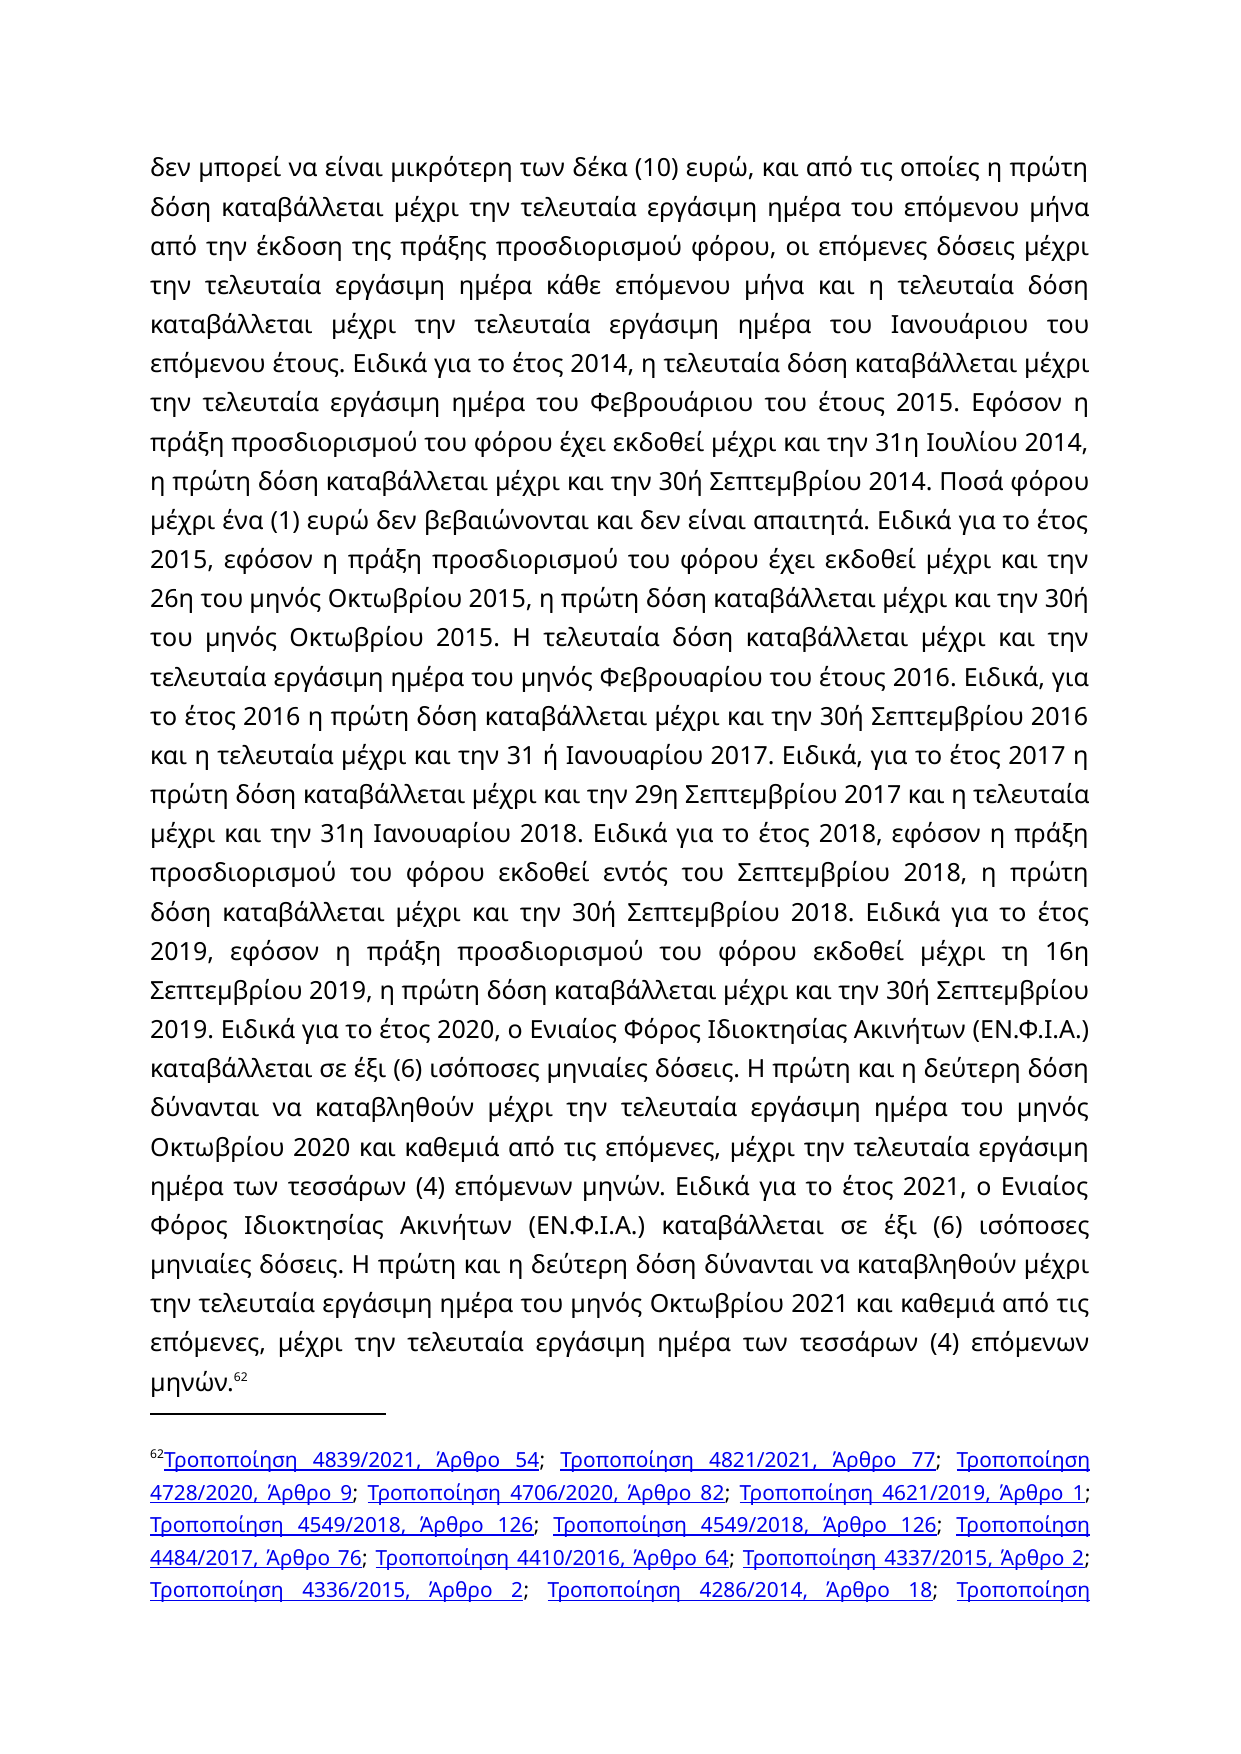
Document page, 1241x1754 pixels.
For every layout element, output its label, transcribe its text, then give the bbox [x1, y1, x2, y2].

text δεν μπορεί να είναι μικρότερη των δέκα (10) ευρώ, και από τις οποίες η πρώτη δόση καταβάλλεται μέχρι την τελευταία εργάσιμη ημέρα του επόμενου μήνα από την έκδοση της πράξης προσδιορισμού φόρου, οι επόμενες δόσεις μέχρι την τελευταία εργάσιμη ημέρα κάθε επόμενου μήνα και η τελευταία δόση καταβάλλεται μέχρι την τελευταία εργάσιμη ημέρα του Ιανουάριου του επόμενου έτους. Ειδικά για το έτος 2014, η τελευταία δόση καταβάλλεται μέχρι την τελευταία εργάσιμη ημέρα του Φεβρουάριου του έτους 2015. Εφόσον η πράξη προσδιορισμού του φόρου έχει εκδοθεί μέχρι και την 31η Ιουλίου 2014, η πρώτη δόση καταβάλλεται μέχρι και την 30ή Σεπτεμβρίου 2014. Ποσά φόρου μέχρι ένα (1) ευρώ δεν βεβαιώνονται και δεν είναι απαιτητά. Ειδικά για το έτος 2015, εφόσον η πράξη προσδιορισμού του φόρου έχει εκδοθεί μέχρι και την 26η του μηνός Οκτωβρίου 2015, η πρώτη δόση καταβάλλεται μέχρι και την 30ή του μηνός Οκτωβρίου 2015. Η τελευταία δόση καταβάλλεται μέχρι και την τελευταία εργάσιμη ημέρα του μηνός Φεβρουαρίου του έτους 2016. Ειδικά, για το έτος 2016 η πρώτη δόση καταβάλλεται μέχρι και την 30ή Σεπτεμβρίου 2016 και η τελευταία μέχρι και την 31 ή Ιανουαρίου 2017. Ειδικά, για το έτος 2017 η πρώτη δόση καταβάλλεται µέχρι και την 29η Σεπτεµβρίου 2017 και η τελευταία µέχρι και την 31η Ιανουαρίου 2018. Ειδικά για το έτος 2018, εφόσον η πράξη προσδιορισμού του φόρου εκδοθεί εντός του Σεπτεμβρίου 2018, η πρώτη δόση καταβάλλεται μέχρι και την 30ή Σεπτεμβρίου 2018. Ειδικά για το έτος 2019, εφόσον η πράξη προσδιορισμού του φόρου εκδοθεί μέχρι τη 16η Σεπτεμβρίου 2019, η πρώτη δόση καταβάλλεται μέχρι και την 30ή Σεπτεμβρίου 2019. Ειδικά για το έτος 2020, ο Ενιαίος Φόρος Ιδιοκτησίας Ακινήτων (ΕΝ.Φ.Ι.Α.) καταβάλλεται σε έξι (6) ισόποσες μηνιαίες δόσεις. Η πρώτη και η δεύτερη δόση δύνανται να καταβληθούν μέχρι την τελευταία εργάσιμη ημέρα του μηνός Οκτωβρίου 2020 και καθεμιά από τις επόμενες, μέχρι την τελευταία εργάσιμη ημέρα των τεσσάρων (4) επόμενων μηνών. Ειδικά για το έτος 2021, ο Ενιαίος Φόρος Ιδιοκτησίας Ακινήτων (ΕΝ.Φ.Ι.Α.) καταβάλλεται σε έξι (6) ισόποσες μηνιαίες δόσεις. Η πρώτη και η δεύτερη δόση δύνανται να καταβληθούν μέχρι την τελευταία εργάσιμη ημέρα του μηνός Οκτωβρίου 2021 και καθεμιά από τις επόμενες, μέχρι την τελευταία εργάσιμη ημέρα των τεσσάρων (4) επόμενων μηνών. [150, 150, 1090, 1398]
text Τροποποίηση 4839/2021, Άρθρο 54; Τροποποίηση 4821/2021, Άρθρο 77; Τροποποίηση 4728/2020, Άρθρο 9; Τροποποίηση 4706/2020, Άρθρο 82; Τροποποίηση 4621/2019, Άρθρο 1; Τροποποίηση 4549/2018, Άρθρο 126; Τροποποίηση 4549/2018, Άρθρο 126; Τροποποίηση 4484/2017, Άρθρο 76; Τροποποίηση 4410/2016, Άρθρο 64; Τροποποίηση 4337/2015, Άρθρο 2; Τροποποίηση 4336/2015, Άρθρο 2; Τροποποίηση 4286/2014, Άρθρο 18; Τροποποίηση [150, 1445, 1090, 1604]
